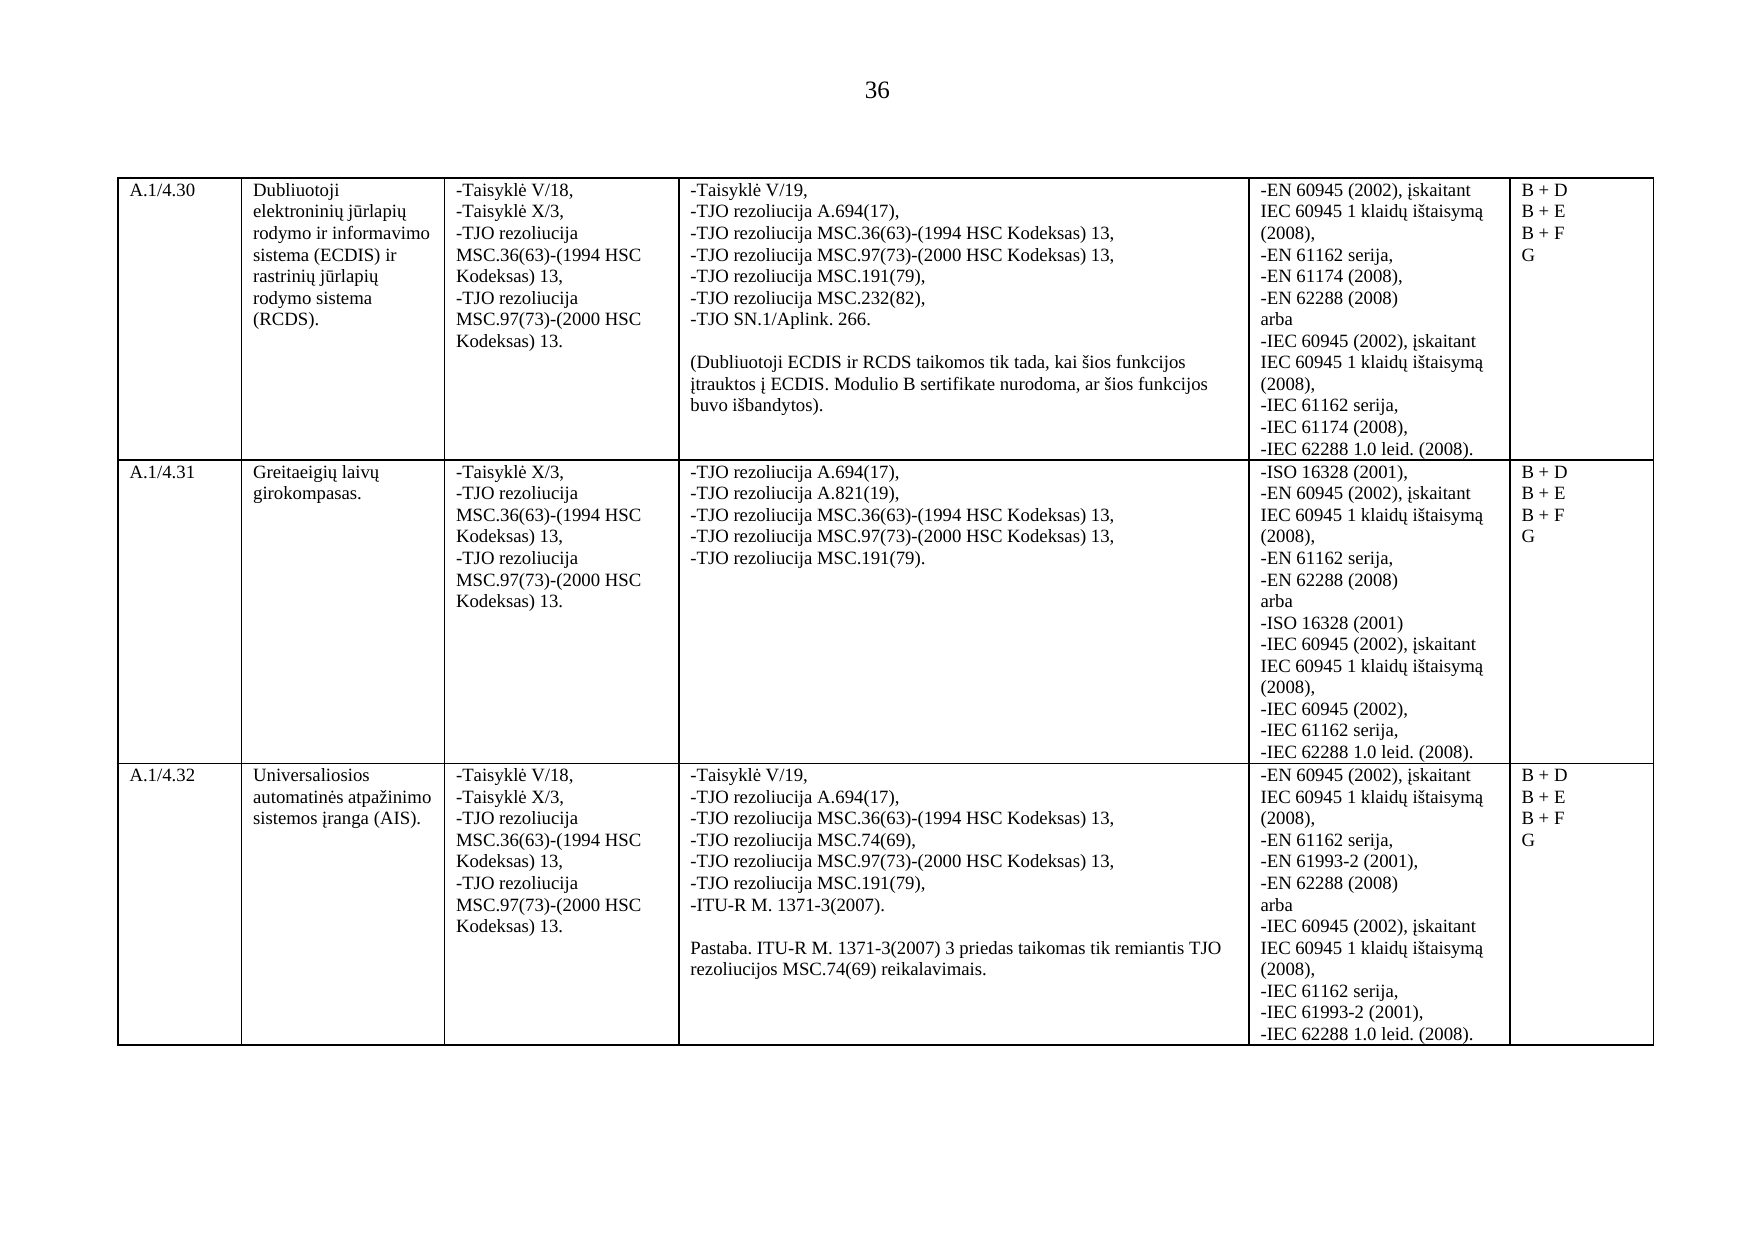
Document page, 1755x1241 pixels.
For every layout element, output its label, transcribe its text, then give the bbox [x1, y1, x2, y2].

table_cell A.1/4.32 [119, 764, 241, 1044]
table_cell B + D B + E B + F G [1511, 179, 1653, 459]
table_cell Dubliuotoji elektroninių jūrlapių rodymo ir informavimo sistema (ECDIS) ir rastrinių jūrlapių rodymo sistema (RCDS). [242, 179, 444, 459]
table_cell -Taisyklė V/19, -TJO rezoliucija A.694(17), -TJO rezoliucija MSC.36(63)-(1994 HSC Kodeksas) 13, -TJO rezoliucija MSC.74(69), -TJO rezoliucija MSC.97(73)-(2000 HSC Kodeksas) 13, -TJO rezoliucija MSC.191(79), -ITU-R M. 1371-3(2007). Pastaba. ITU-R M. 1371-3(2007) 3 priedas taikomas tik remiantis TJO rezoliucijos MSC.74(69) reikalavimais. [680, 764, 1248, 1044]
table_cell Greitaeigių laivų girokompasas. [242, 461, 444, 762]
table_cell A.1/4.30 [119, 179, 241, 459]
table_cell -TJO rezoliucija A.694(17), -TJO rezoliucija A.821(19), -TJO rezoliucija MSC.36(63)-(1994 HSC Kodeksas) 13, -TJO rezoliucija MSC.97(73)-(2000 HSC Kodeksas) 13, -TJO rezoliucija MSC.191(79). [680, 461, 1248, 762]
table_cell -Taisyklė V/18, -Taisyklė X/3, -TJO rezoliucija MSC.36(63)-(1994 HSC Kodeksas) 13, -TJO rezoliucija MSC.97(73)-(2000 HSC Kodeksas) 13. [445, 179, 678, 459]
table_cell -EN 60945 (2002), įskaitant IEC 60945 1 klaidų ištaisymą (2008), -EN 61162 serija, -EN 61174 (2008), -EN 62288 (2008) arba -IEC 60945 (2002), įskaitant IEC 60945 1 klaidų ištaisymą (2008), -IEC 61162 serija, -IEC 61174 (2008), -IEC 62288 1.0 leid. (2008). [1250, 179, 1509, 459]
table_cell -ISO 16328 (2001), -EN 60945 (2002), įskaitant IEC 60945 1 klaidų ištaisymą (2008), -EN 61162 serija, -EN 62288 (2008) arba -ISO 16328 (2001) -IEC 60945 (2002), įskaitant IEC 60945 1 klaidų ištaisymą (2008), -IEC 60945 (2002), -IEC 61162 serija, -IEC 62288 1.0 leid. (2008). [1250, 461, 1509, 762]
table_cell B + D B + E B + F G [1511, 461, 1653, 762]
table_cell A.1/4.31 [119, 461, 241, 762]
table_cell -EN 60945 (2002), įskaitant IEC 60945 1 klaidų ištaisymą (2008), -EN 61162 serija, -EN 61993-2 (2001), -EN 62288 (2008) arba -IEC 60945 (2002), įskaitant IEC 60945 1 klaidų ištaisymą (2008), -IEC 61162 serija, -IEC 61993-2 (2001), -IEC 62288 1.0 leid. (2008). [1250, 764, 1509, 1044]
table_cell B + D B + E B + F G [1511, 764, 1653, 1044]
table_cell -Taisyklė V/18, -Taisyklė X/3, -TJO rezoliucija MSC.36(63)-(1994 HSC Kodeksas) 13, -TJO rezoliucija MSC.97(73)-(2000 HSC Kodeksas) 13. [445, 764, 678, 1044]
table_cell Universaliosios automatinės atpažinimo sistemos įranga (AIS). [242, 764, 444, 1044]
table_cell -Taisyklė X/3, -TJO rezoliucija MSC.36(63)-(1994 HSC Kodeksas) 13, -TJO rezoliucija MSC.97(73)-(2000 HSC Kodeksas) 13. [445, 461, 678, 762]
table_cell -Taisyklė V/19, -TJO rezoliucija A.694(17), -TJO rezoliucija MSC.36(63)-(1994 HSC Kodeksas) 13, -TJO rezoliucija MSC.97(73)-(2000 HSC Kodeksas) 13, -TJO rezoliucija MSC.191(79), -TJO rezoliucija MSC.232(82), -TJO SN.1/Aplink. 266. (Dubliuotoji ECDIS ir RCDS taikomos tik tada, kai šios funkcijos įtrauktos į ECDIS. Modulio B sertifikate nurodoma, ar šios funkcijos buvo išbandytos). [680, 179, 1248, 459]
